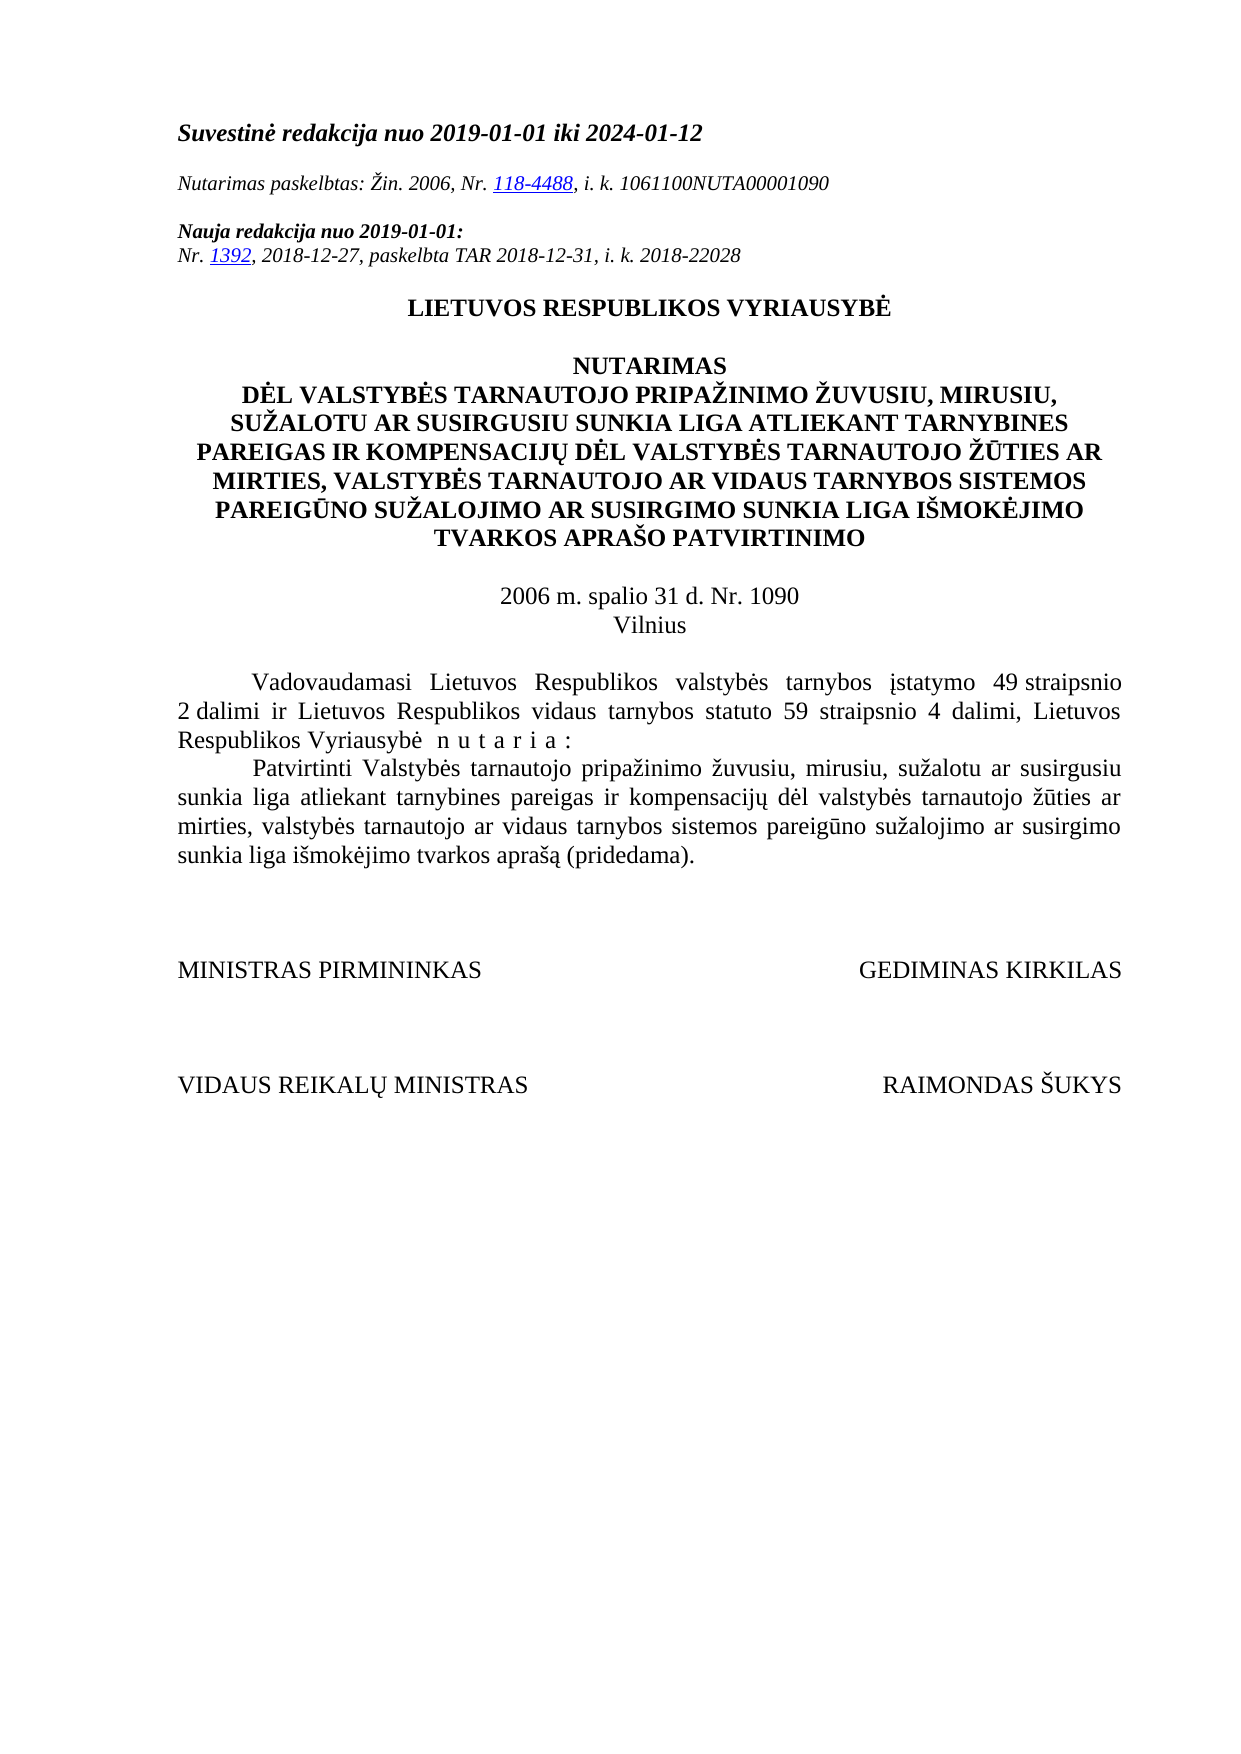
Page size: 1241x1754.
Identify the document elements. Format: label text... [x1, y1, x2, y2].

text Patvirtinti Valstybės tarnautojo pripažinimo žuvusiu, mirusiu, sužalotu ar susirgusiu sunkia liga atliekant tarnybines pareigas ir kompensacijų dėl valstybės tarnautojo žūties ar mirties, valstybės tarnautojo ar vidaus tarnybos sistemos pareigūno sužalojimo ar susirgimo sunkia liga išmokėjimo tvarkos aprašą (pridedama). [177, 753, 1122, 868]
text 2006 m. spalio 31 d. Nr. 1090 [177, 581, 1122, 610]
text Nr. 1392, 2018-12-27, paskelbta TAR 2018-12-31, i. k. 2018-22028 [177, 243, 1122, 267]
text VIDAUS REIKALŲ MINISTRAS RAIMONDAS ŠUKYS [177, 1070, 1122, 1098]
text Lietuvos Respublikos Vyriausybė [177, 293, 1122, 322]
text NUTARIMAS [177, 351, 1122, 380]
text Nauja redakcija nuo 2019-01-01: [177, 219, 1122, 243]
text Vadovaudamasi Lietuvos Respublikos valstybės tarnybos įstatymo 49 straipsnio 2 dalimi ir Lietuvos Respublikos vidaus tarnybos statuto 59 straipsnio 4 dalimi, Lietuvos Respublikos Vyriausybė nutaria: [177, 667, 1122, 753]
text Suvestinė redakcija nuo 2019-01-01 iki 2024-01-12 [177, 118, 1122, 147]
text Vilnius [177, 610, 1122, 638]
text DĖL VALSTYBĖS TARNAUTOJO PRIPAŽINIMO ŽUVUSIU, MIRUSIU, sužalotu AR SUSIRGUSIU SUNKIA LIGA ATLIEKANT TARNYBINES PAREIGAS ir KOMPENSACIJŲ dėl valstybės tarnautojo žūties AR MIRTIES, VALSTYBĖS TARNAUTOJO AR VIDAUS TARNYBOS SISTEMOS PAREIGŪNO sužalojimo AR SUSIRGIMO SUNKIA LIGA išmokėjimo TVARKOS APRAŠO PATVIRTINIMO [177, 380, 1122, 552]
text Nutarimas paskelbtas: Žin. 2006, Nr. 118-4488, i. k. 1061100NUTA00001090 [177, 171, 1122, 195]
text MINISTRAS PIRMININKAS GEDIMINAS KIRKILAS [177, 955, 1122, 983]
